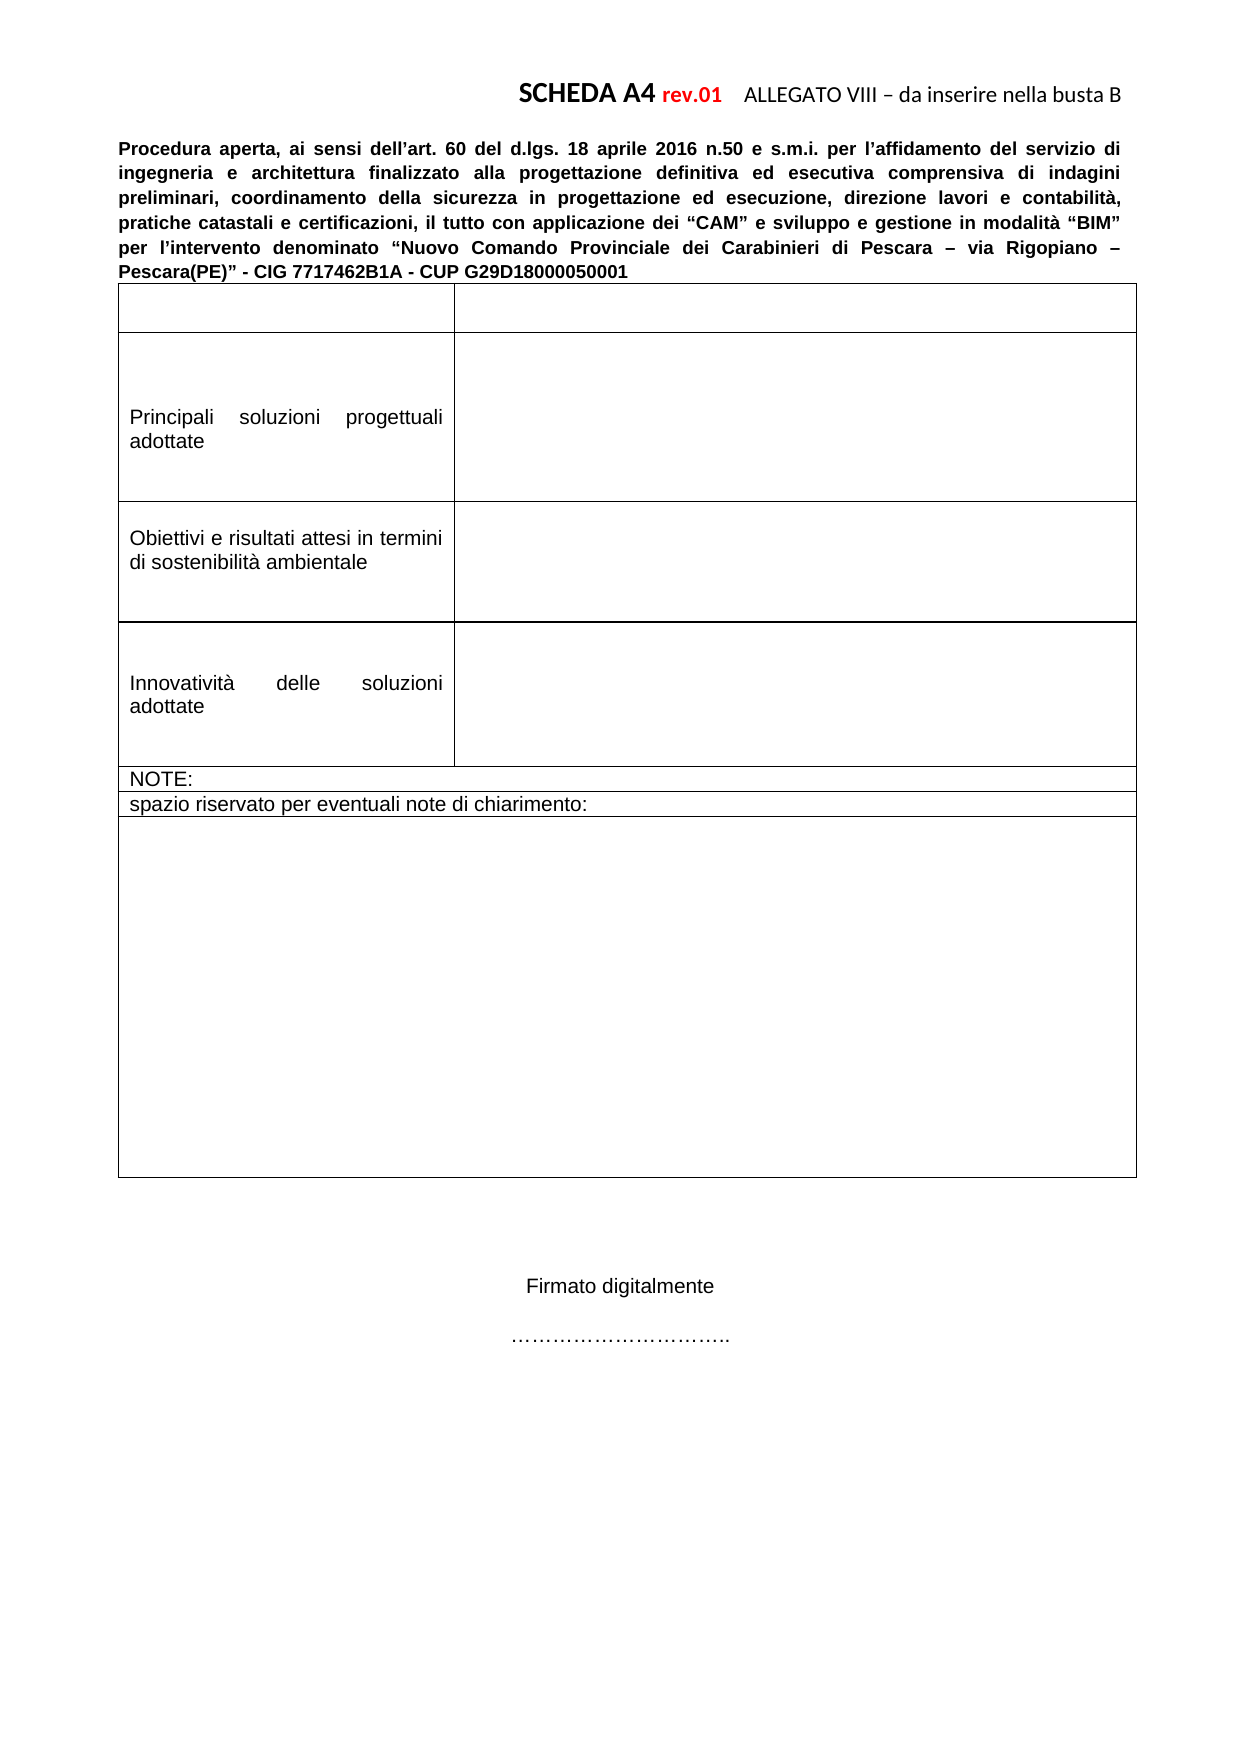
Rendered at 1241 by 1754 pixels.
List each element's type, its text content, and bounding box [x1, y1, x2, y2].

table_cell [119, 284, 454, 332]
table_cell [455, 333, 1136, 501]
table_cell Innovatività delle soluzioni adottate [119, 623, 454, 766]
table_cell [455, 623, 1136, 766]
text ………………………….. [118, 1323, 1122, 1347]
text Firmato digitalmente [118, 1274, 1122, 1298]
table_cell [455, 284, 1136, 332]
table_cell Principali soluzioni progettuali adottate [119, 333, 454, 501]
table_cell NOTE: [119, 767, 1136, 791]
table_cell [119, 817, 1136, 1177]
table_cell spazio riservato per eventuali note di chiarimento: [119, 792, 1136, 816]
table_cell [455, 502, 1136, 621]
table_cell Obiettivi e risultati attesi in termini di sostenibilità ambientale [119, 502, 454, 621]
